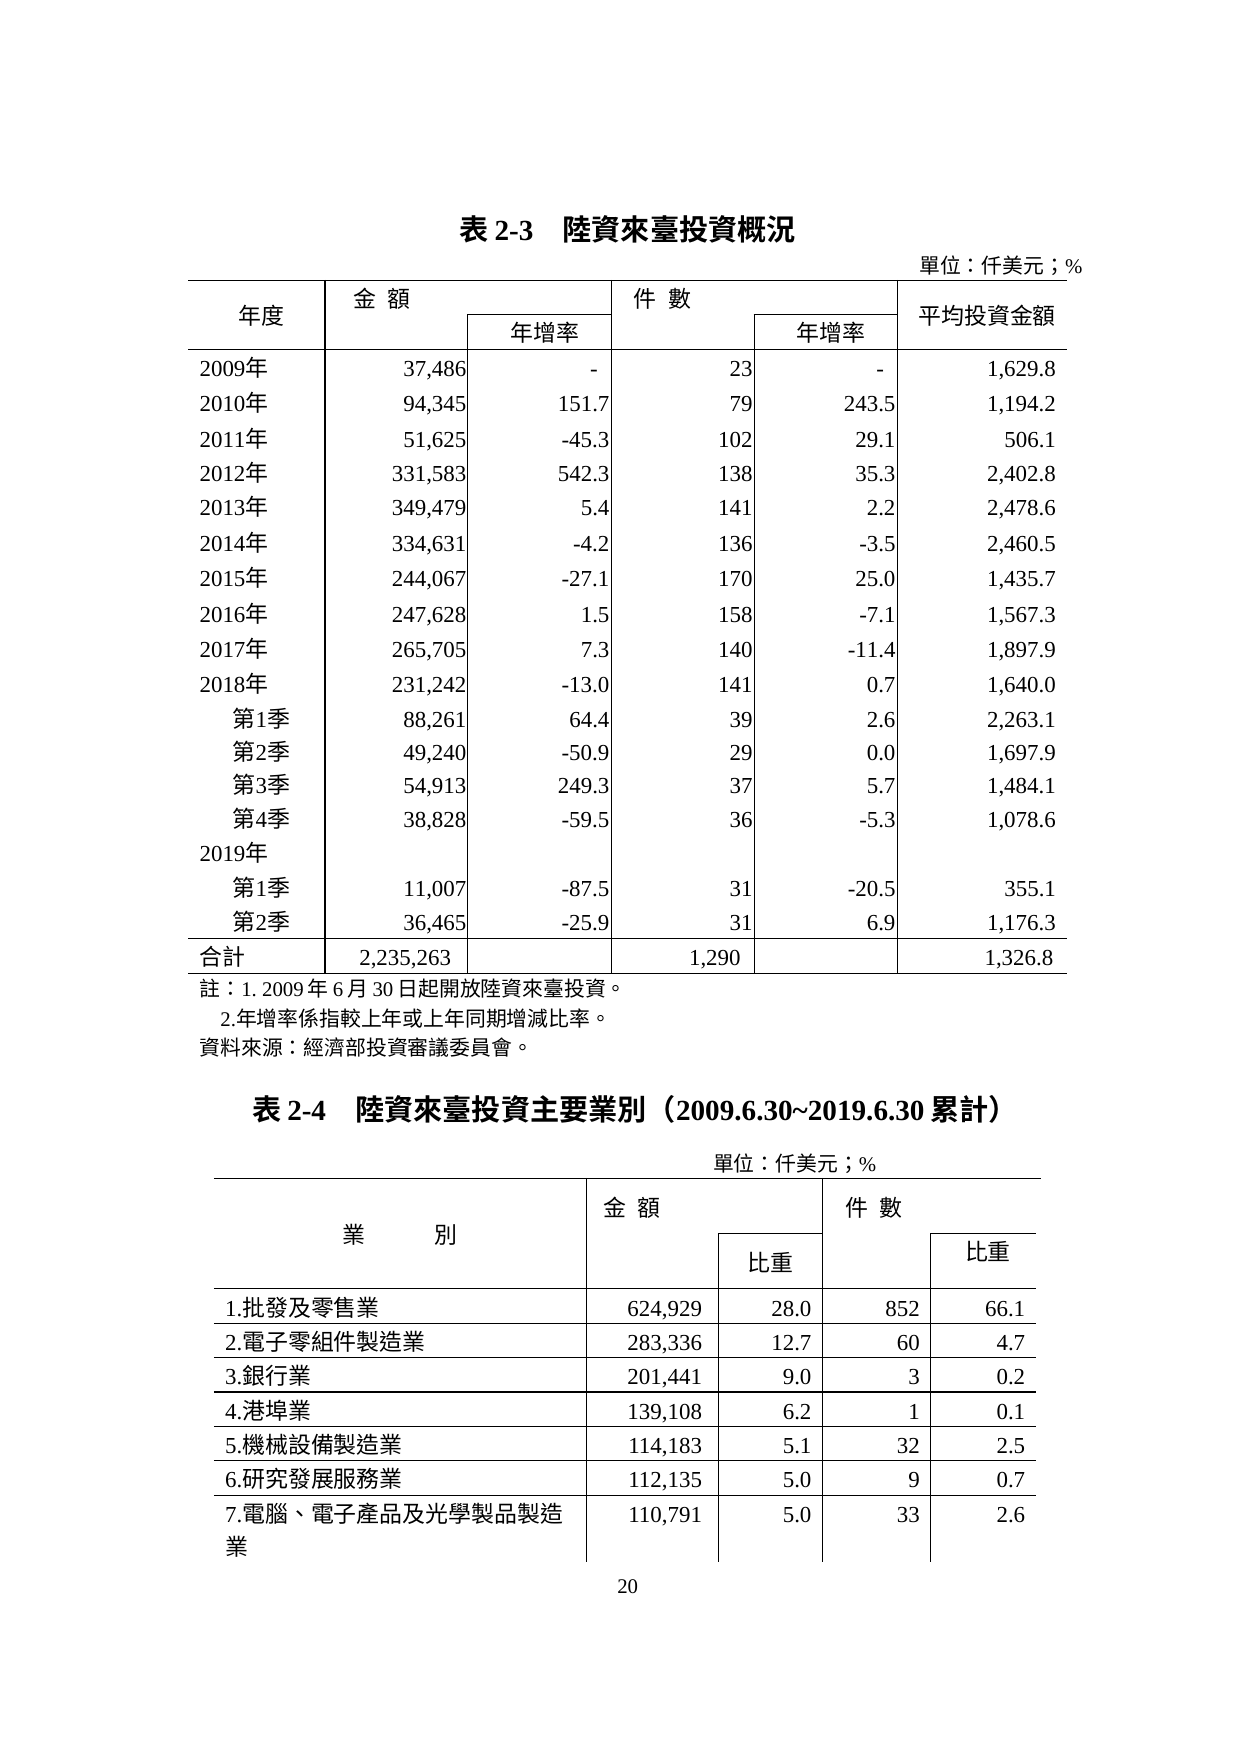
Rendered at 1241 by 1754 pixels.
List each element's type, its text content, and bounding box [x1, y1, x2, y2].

table_cell 29 [612, 734, 754, 767]
table_cell 3 [823, 1358, 930, 1391]
table_header 件 數 [823, 1179, 1041, 1233]
table_cell 2012年 [188, 455, 324, 488]
table_cell 37 [612, 767, 754, 801]
table_cell 334,631 [326, 524, 467, 559]
table_cell 1,435.7 [898, 559, 1067, 594]
table_cell 110,791 [587, 1496, 718, 1562]
table_cell 23 [612, 350, 754, 384]
table_cell 249.3 [468, 767, 611, 801]
table_cell 102 [612, 419, 754, 455]
table_cell -27.1 [468, 559, 611, 594]
table_cell 1,567.3 [898, 594, 1067, 630]
table_cell 140 [612, 630, 754, 665]
table_cell 2019年 [188, 834, 324, 869]
table_cell 94,345 [326, 384, 467, 419]
table_cell 1.5 [468, 594, 611, 630]
table_cell -59.5 [468, 801, 611, 834]
table_cell [326, 314, 467, 348]
table_cell 1,484.1 [898, 767, 1067, 801]
table_cell -45.3 [468, 419, 611, 455]
table_cell [612, 314, 754, 348]
table_header 業 別 [214, 1179, 586, 1288]
table_cell 2018年 [188, 665, 324, 701]
table_cell 1 [823, 1393, 930, 1426]
table_cell 合計 [188, 939, 324, 972]
table_cell 88,261 [326, 701, 467, 734]
table_cell 331,583 [326, 455, 467, 488]
table_cell 231,242 [326, 665, 467, 701]
table_cell -87.5 [468, 869, 611, 903]
table_cell 2.6 [755, 701, 897, 734]
table_cell 2010年 [188, 384, 324, 419]
table_cell 2013年 [188, 488, 324, 523]
table_cell [612, 834, 754, 869]
text 單位：仟美元；% [162, 249, 1092, 280]
table_cell - [468, 350, 611, 384]
table_cell 12.7 [719, 1324, 822, 1357]
table_cell -20.5 [755, 869, 897, 903]
table_cell 141 [612, 665, 754, 701]
table_cell 39 [612, 701, 754, 734]
table_cell 2,460.5 [898, 524, 1067, 559]
table_cell 141 [612, 488, 754, 523]
table_cell 852 [823, 1289, 930, 1323]
table_cell 64.4 [468, 701, 611, 734]
table_cell 1,697.9 [898, 734, 1067, 767]
table_cell 1,176.3 [898, 903, 1067, 938]
table_cell [755, 834, 897, 869]
table_cell -4.2 [468, 524, 611, 559]
table_cell 244,067 [326, 559, 467, 594]
table_cell 7.3 [468, 630, 611, 665]
table_cell 1,078.6 [898, 801, 1067, 834]
table_cell 35.3 [755, 455, 897, 488]
table_cell 2.5 [931, 1427, 1036, 1460]
table_cell 2.2 [755, 488, 897, 523]
table_cell 第2季 [188, 734, 324, 767]
table_cell 2,235,263 [326, 939, 467, 972]
table_cell 第3季 [188, 767, 324, 801]
table_cell 4.港埠業 [214, 1393, 586, 1426]
table_cell 9 [823, 1461, 930, 1494]
table_cell 6.2 [719, 1393, 822, 1426]
table_cell 33 [823, 1496, 930, 1562]
table_cell 29.1 [755, 419, 897, 455]
table_cell 5.7 [755, 767, 897, 801]
table_cell 5.1 [719, 1427, 822, 1460]
table_cell -50.9 [468, 734, 611, 767]
table_cell 25.0 [755, 559, 897, 594]
table_cell 2.6 [931, 1496, 1036, 1562]
table_cell [468, 939, 611, 972]
table_cell [1036, 1391, 1041, 1426]
table_cell 2017年 [188, 630, 324, 665]
table_cell 283,336 [587, 1324, 718, 1357]
table_cell 506.1 [898, 419, 1067, 455]
table_header 件 數 [612, 281, 897, 314]
table_cell 31 [612, 869, 754, 903]
text 表2-4 陸資來臺投資主要業別（2009.6.30~2019.6.30累計） [177, 1073, 1092, 1132]
table_cell 31 [612, 903, 754, 938]
table_cell 0.1 [931, 1393, 1036, 1426]
table_cell [1036, 1323, 1041, 1357]
table_cell 2,402.8 [898, 455, 1067, 488]
table_cell 1,640.0 [898, 665, 1067, 701]
table_cell 542.3 [468, 455, 611, 488]
table_cell 5.0 [719, 1461, 822, 1494]
table_cell -3.5 [755, 524, 897, 559]
table_cell [755, 939, 897, 972]
table_cell 2.電子零組件製造業 [214, 1324, 586, 1357]
table_cell 151.7 [468, 384, 611, 419]
table_cell 2,478.6 [898, 488, 1067, 523]
table_cell 265,705 [326, 630, 467, 665]
table_cell -5.3 [755, 801, 897, 834]
table_cell 0.0 [755, 734, 897, 767]
table_cell 114,183 [587, 1427, 718, 1460]
table_cell 355.1 [898, 869, 1067, 903]
table_cell 1,194.2 [898, 384, 1067, 419]
table_cell 註：1. 2009年6月30日起開放陸資來臺投資。 2.年增率係指較上年或上年同期增減比率。 資料來源：經濟部投資審議委員會。 [188, 974, 1067, 1061]
table_cell 60 [823, 1324, 930, 1357]
table_cell 9.0 [719, 1358, 822, 1391]
table_cell 2009年 [188, 350, 324, 384]
table_header 平均投資金額 [898, 281, 1067, 348]
table_cell 136 [612, 524, 754, 559]
table_cell [587, 1233, 718, 1288]
table_cell 36 [612, 801, 754, 834]
table_cell 年增率 [755, 315, 897, 348]
table_cell [1036, 1460, 1041, 1494]
table_header 年度 [188, 281, 324, 348]
table_cell 170 [612, 559, 754, 594]
table_cell -11.4 [755, 630, 897, 665]
table_cell 第4季 [188, 801, 324, 834]
table_cell [1036, 1233, 1041, 1288]
table_cell 54,913 [326, 767, 467, 801]
table_cell 1.批發及零售業 [214, 1289, 586, 1323]
table_cell 112,135 [587, 1461, 718, 1494]
table_cell 6.9 [755, 903, 897, 938]
table_cell 6.研究發展服務業 [214, 1461, 586, 1494]
table_cell 年增率 [468, 315, 611, 348]
table_cell 2016年 [188, 594, 324, 630]
table_cell 1,897.9 [898, 630, 1067, 665]
table_cell 158 [612, 594, 754, 630]
table_cell 3.銀行業 [214, 1358, 586, 1391]
table_cell 第1季 [188, 701, 324, 734]
table_cell [898, 834, 1067, 869]
table_cell 1,326.8 [898, 939, 1067, 972]
table_cell [1036, 1357, 1041, 1391]
table_header 金 額 [587, 1179, 822, 1233]
table_cell - [755, 350, 897, 384]
table_cell 7.電腦、電子產品及光學製品製造業 [214, 1496, 586, 1562]
table_cell [1036, 1495, 1041, 1562]
table_cell 11,007 [326, 869, 467, 903]
table_cell 624,929 [587, 1289, 718, 1323]
table_cell 1,629.8 [898, 350, 1067, 384]
table_cell -25.9 [468, 903, 611, 938]
table_cell 37,486 [326, 350, 467, 384]
table_cell 2,263.1 [898, 701, 1067, 734]
table_cell 1,290 [612, 939, 754, 972]
table_cell 36,465 [326, 903, 467, 938]
table_cell 247,628 [326, 594, 467, 630]
table_cell 49,240 [326, 734, 467, 767]
table_cell [823, 1233, 930, 1288]
table_cell [1036, 1288, 1041, 1323]
table_cell 比重 [719, 1234, 822, 1288]
table_cell 2014年 [188, 524, 324, 559]
table_cell 66.1 [931, 1289, 1036, 1323]
table_cell 第2季 [188, 903, 324, 938]
table_cell 4.7 [931, 1324, 1036, 1357]
text 單位：仟美元；% [162, 1144, 1092, 1178]
table_header 金 額 [326, 281, 611, 314]
table_cell 5.0 [719, 1496, 822, 1562]
table_cell [326, 834, 467, 869]
table_cell 32 [823, 1427, 930, 1460]
table_cell 第1季 [188, 869, 324, 903]
table_cell [1036, 1426, 1041, 1460]
table_cell 28.0 [719, 1289, 822, 1323]
table_cell 38,828 [326, 801, 467, 834]
table_cell 79 [612, 384, 754, 419]
table_cell -13.0 [468, 665, 611, 701]
table_cell 2011年 [188, 419, 324, 455]
table_cell 51,625 [326, 419, 467, 455]
table_cell 243.5 [755, 384, 897, 419]
table_cell 2015年 [188, 559, 324, 594]
table_cell [468, 834, 611, 869]
table_cell 5.機械設備製造業 [214, 1427, 586, 1460]
text 表2-3 陸資來臺投資概況 [162, 204, 1092, 249]
table_cell 0.7 [931, 1461, 1036, 1494]
table_cell 0.2 [931, 1358, 1036, 1391]
table_cell 139,108 [587, 1393, 718, 1426]
table_cell -7.1 [755, 594, 897, 630]
table_cell 0.7 [755, 665, 897, 701]
table_cell 349,479 [326, 488, 467, 523]
table_cell 138 [612, 455, 754, 488]
table_cell 比重 [931, 1234, 1036, 1288]
table_cell 5.4 [468, 488, 611, 523]
table_cell 201,441 [587, 1358, 718, 1391]
